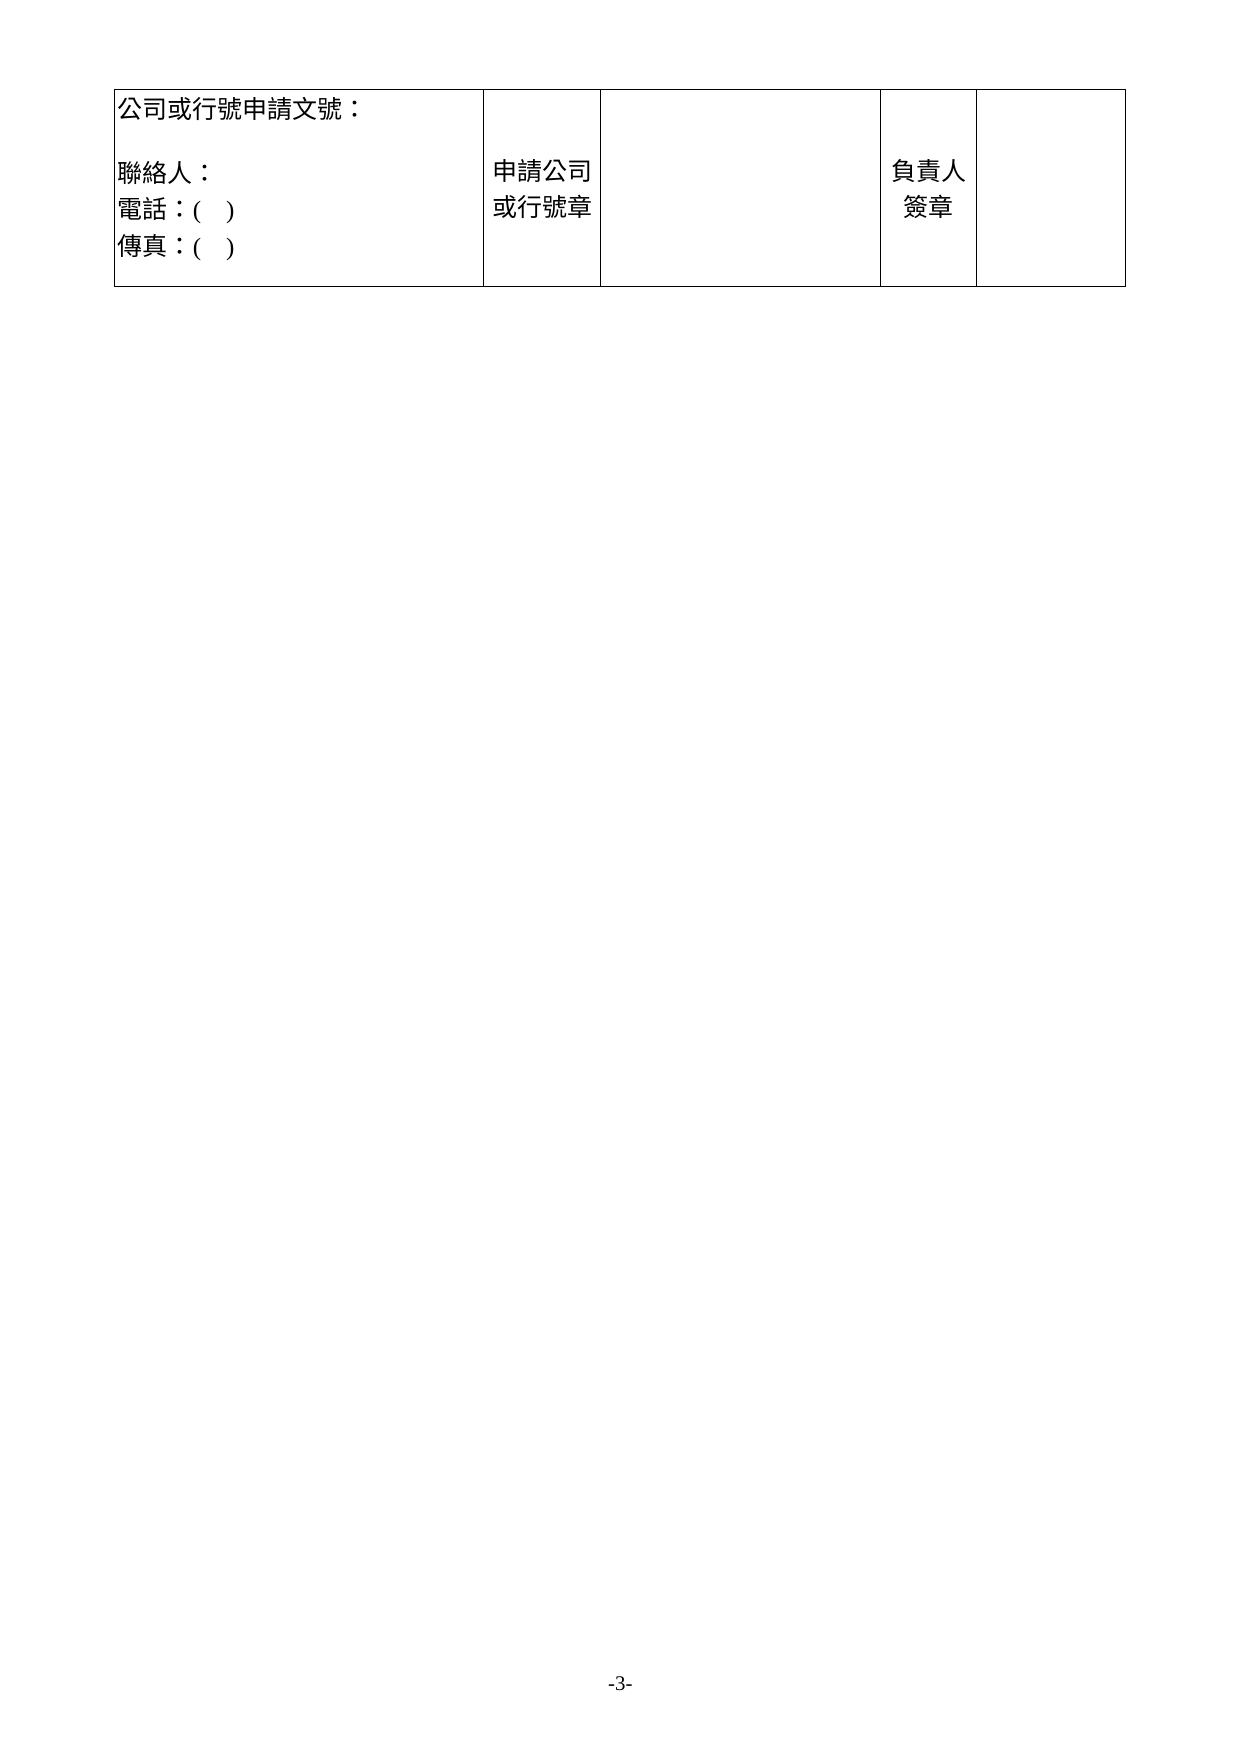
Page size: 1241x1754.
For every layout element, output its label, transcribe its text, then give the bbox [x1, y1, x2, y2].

table_cell 公司或行號申請文號： 聯絡人： 電話：( ) 傳真：( ) [115, 90, 483, 286]
table_cell 負責人 簽章 [881, 90, 976, 286]
table_cell [601, 90, 880, 286]
table_cell [977, 90, 1125, 286]
table_cell 申請公司 或行號章 [484, 90, 600, 286]
